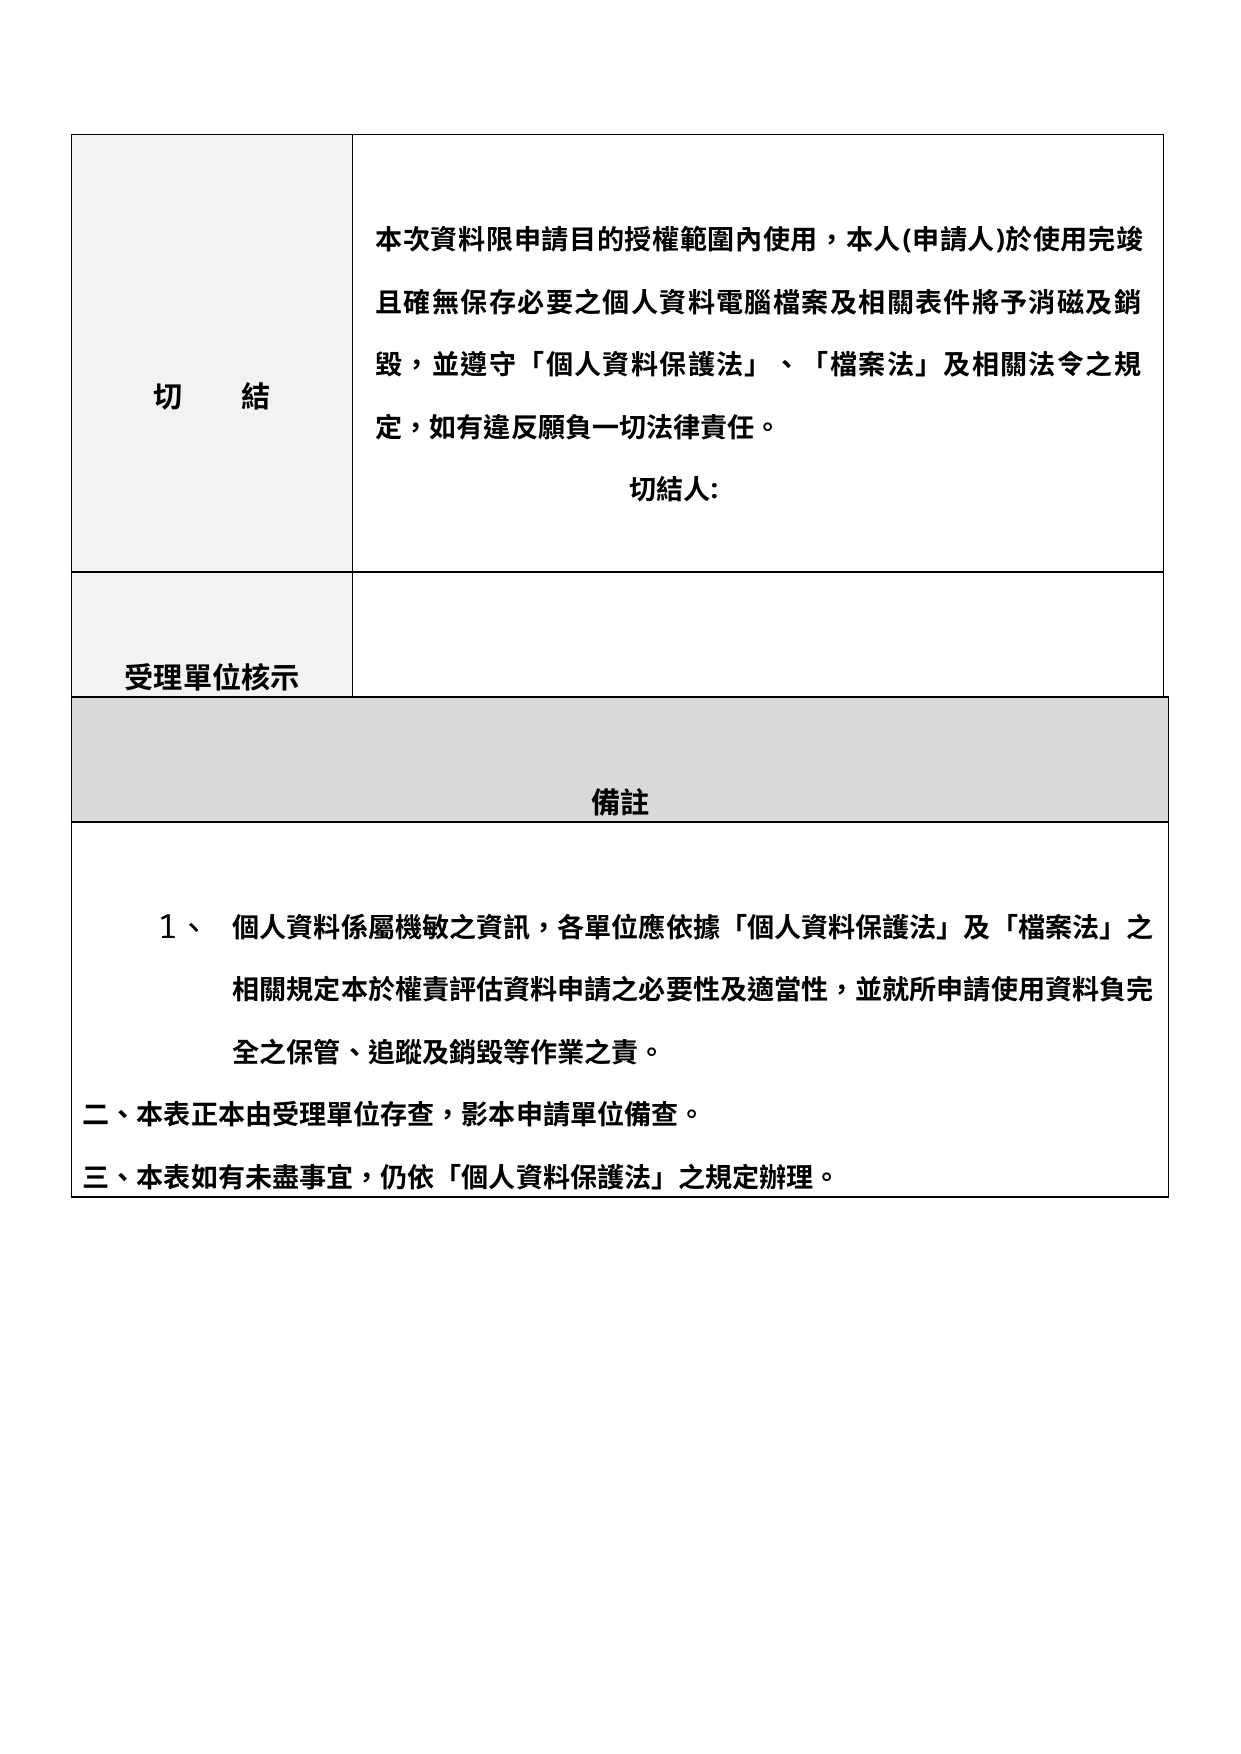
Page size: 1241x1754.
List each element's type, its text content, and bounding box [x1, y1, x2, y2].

table_cell 備註 [72, 698, 1168, 821]
table_header 本次資料限申請目的授權範圍內使用，本人(申請人)於使用完竣且確無保存必要之個人資料電腦檔案及相關表件將予消磁及銷毀，並遵守「個人資料保護法」、「檔案法」及相關法令之規定，如有違反願負一切法律責任。 切結人: [364, 196, 1155, 509]
table_cell 切 結 [72, 135, 352, 571]
table_cell 受理單位核示 [72, 573, 352, 696]
table_cell [353, 573, 1163, 696]
table_cell 個人資料係屬機敏之資訊，各單位應依據「個人資料保護法」及「檔案法」之相關規定本於權責評估資料申請之必要性及適當性，並就所申請使用資料負完全之保管、追蹤及銷毀等作業之責。 二、本表正本由受理單位存查，影本申請單位備查。 三、本表如有未盡事宜，仍依「個人資料保護法」之規定辦理。 [72, 823, 1168, 1196]
table_cell [1164, 571, 1169, 696]
table_cell [353, 135, 1163, 571]
table_cell [1164, 134, 1169, 571]
